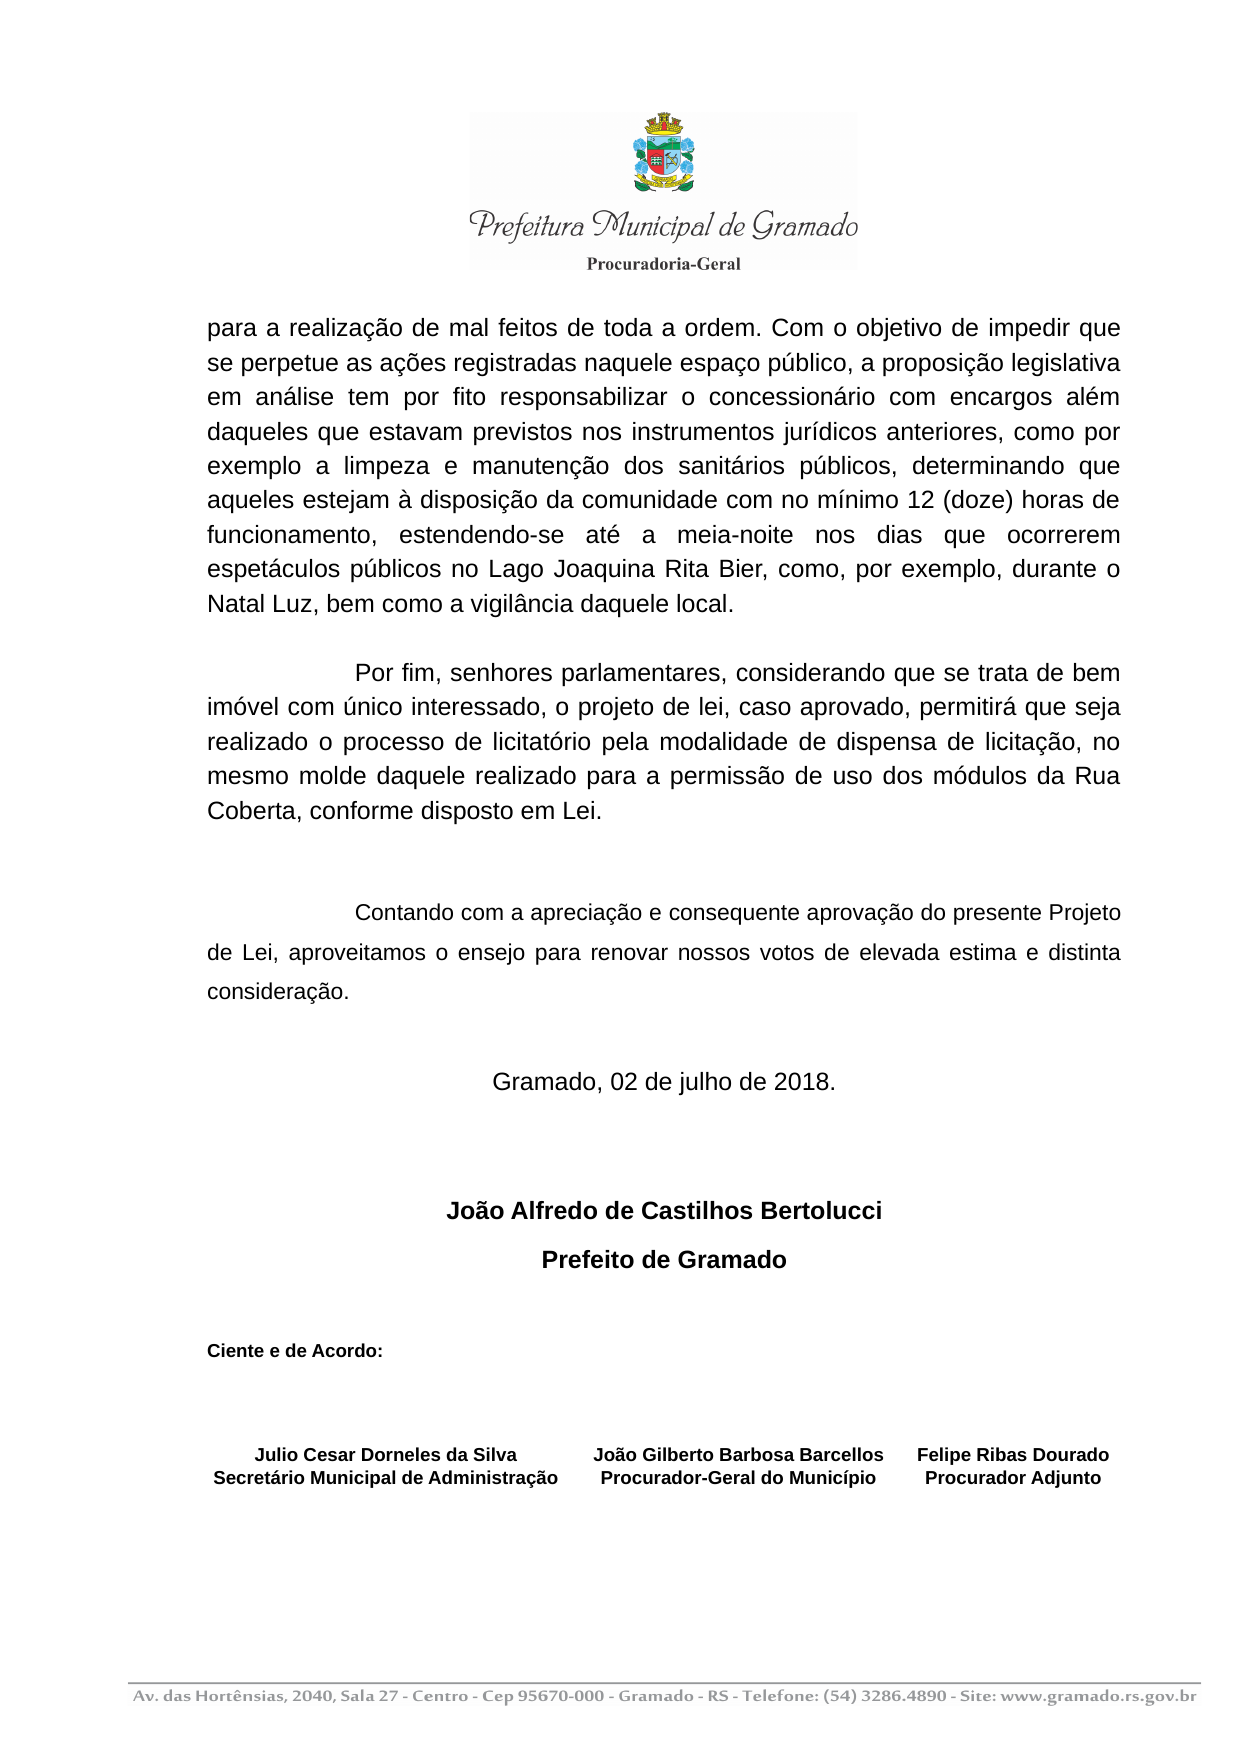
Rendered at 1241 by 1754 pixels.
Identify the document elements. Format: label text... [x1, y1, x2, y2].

text Por fim, senhores parlamentares, considerando que se trata de bem imóvel com único interessado, o projeto de lei, caso aprovado, permitirá que seja realizado o processo de licitatório pela modalidade de dispensa de licitação, no mesmo molde daquele realizado para a permissão de uso dos módulos da Rua Coberta, conforme disposto em Lei. [207, 658, 1122, 824]
text Ciente e de Acordo: [207, 1340, 1122, 1362]
text Gramado, 02 de julho de 2018. [207, 1067, 1122, 1096]
table_cell Procurador-Geral do Município [576, 1466, 901, 1490]
picture [469, 112, 858, 270]
table_header João Gilberto Barbosa Barcellos [576, 1443, 901, 1466]
table_header Julio Cesar Dorneles da Silva [196, 1443, 576, 1466]
text Contando com a apreciação e consequente aprovação do presente Projeto de Lei, aproveitamos o ensejo para renovar nossos votos de elevada estima e distinta consideração. [207, 899, 1122, 1004]
picture [127, 1682, 1202, 1706]
table_cell Secretário Municipal de Administração [196, 1466, 576, 1490]
text João Alfredo de Castilhos Bertolucci [207, 1196, 1122, 1225]
text Prefeito de Gramado [207, 1245, 1122, 1274]
table_cell Procurador Adjunto [901, 1466, 1125, 1490]
table_header Felipe Ribas Dourado [901, 1443, 1125, 1466]
text para a realização de mal feitos de toda a ordem. Com o objetivo de impedir que se perpetue as ações registradas naquele espaço público, a proposição legislativa em análise tem por fito responsabilizar o concessionário com encargos além daqueles que estavam previstos nos instrumentos jurídicos anteriores, como por exemplo a limpeza e manutenção dos sanitários públicos, determinando que aqueles estejam à disposição da comunidade com no mínimo 12 (doze) horas de funcionamento, estendendo-se até a meia-noite nos dias que ocorrerem espetáculos públicos no Lago Joaquina Rita Bier, como, por exemplo, durante o Natal Luz, bem como a vigilância daquele local. [207, 313, 1122, 618]
